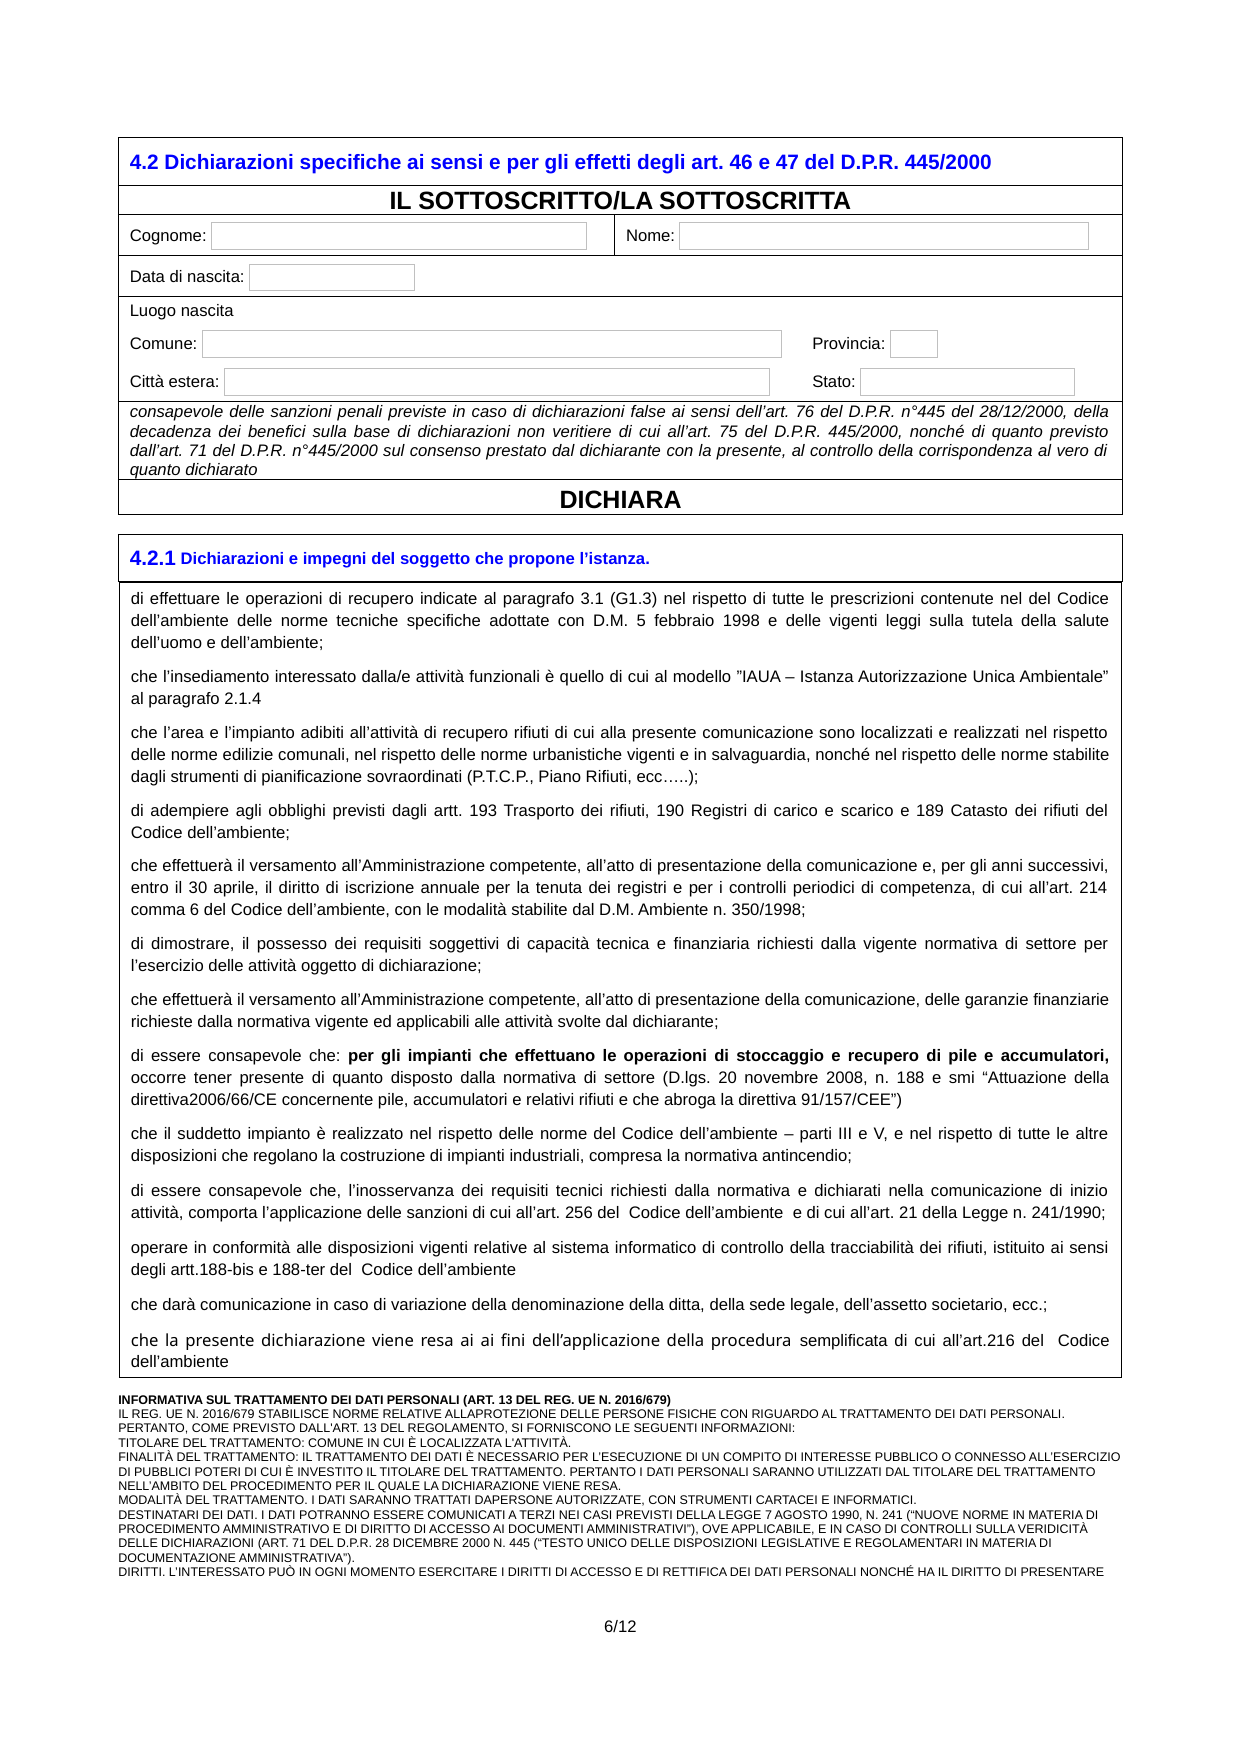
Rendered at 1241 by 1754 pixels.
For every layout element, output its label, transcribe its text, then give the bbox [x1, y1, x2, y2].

table_cell IL SOTTOSCRITTO/LA SOTTOSCRITTA [119, 186, 1122, 214]
table_cell Comune: [119, 324, 801, 363]
table_cell Provincia: [801, 324, 1122, 363]
table_cell Nome: [615, 215, 1122, 254]
text DESTINATARI DEI DATI. I DATI POTRANNO ESSERE COMUNICATI A TERZI NEI CASI PREVISTI DELLA LEGGE 7 AGOSTO 1990, N. 241 (“NUOVE NORME IN MATERIA DI PROCEDIMENTO AMMINISTRATIVO E DI DIRITTO DI ACCESSO AI DOCUMENTI AMMINISTRATIVI”), OVE APPLICABILE, E IN CASO DI CONTROLLI SULLA VERIDICITÀ DELLE DICHIARAZIONI (ART. 71 DEL D.P.R. 28 DICEMBRE 2000 N. 445 (“TESTO UNICO DELLE DISPOSIZIONI LEGISLATIVE E REGOLAMENTARI IN MATERIA DI DOCUMENTAZIONE AMMINISTRATIVA”). [118, 1507, 1122, 1565]
text IL REG. UE N. 2016/679 STABILISCE NORME RELATIVE ALLAPROTEZIONE DELLE PERSONE FISICHE CON RIGUARDO AL TRATTAMENTO DEI DATI PERSONALI. PERTANTO, COME PREVISTO DALL'ART. 13 DEL REGOLAMENTO, SI FORNISCONO LE SEGUENTI INFORMAZIONI: [118, 1407, 1122, 1435]
table_cell consapevole delle sanzioni penali previste in caso di dichiarazioni false ai sensi dell’art. 76 del D.P.R. n°445 del 28/12/2000, della decadenza dei benefici sulla base di dichiarazioni non veritiere di cui all’art. 75 del D.P.R. 445/2000, nonché di quanto previsto dall’art. 71 del D.P.R. n°445/2000 sul consenso prestato dal dichiarante con la presente, al controllo della corrispondenza al vero di quanto dichiarato [119, 402, 1122, 479]
text TITOLARE DEL TRATTAMENTO: COMUNE IN CUI È LOCALIZZATA L'ATTIVITÀ. [118, 1435, 1122, 1450]
text FINALITÀ DEL TRATTAMENTO: IL TRATTAMENTO DEI DATI È NECESSARIO PER L’ESECUZIONE DI UN COMPITO DI INTERESSE PUBBLICO O CONNESSO ALL’ESERCIZIO DI PUBBLICI POTERI DI CUI È INVESTITO IL TITOLARE DEL TRATTAMENTO. PERTANTO I DATI PERSONALI SARANNO UTILIZZATI DAL TITOLARE DEL TRATTAMENTO NELL’AMBITO DEL PROCEDIMENTO PER IL QUALE LA DICHIARAZIONE VIENE RESA. [118, 1450, 1122, 1493]
table_cell Cognome: [119, 215, 614, 254]
text DIRITTI. L’INTERESSATO PUÒ IN OGNI MOMENTO ESERCITARE I DIRITTI DI ACCESSO E DI RETTIFICA DEI DATI PERSONALI NONCHÉ HA IL DIRITTO DI PRESENTARE [118, 1565, 1122, 1579]
text MODALITÀ DEL TRATTAMENTO. I DATI SARANNO TRATTATI DAPERSONE AUTORIZZATE, CON STRUMENTI CARTACEI E INFORMATICI. [118, 1493, 1122, 1507]
text INFORMATIVA SUL TRATTAMENTO DEI DATI PERSONALI (ART. 13 DEL REG. UE N. 2016/679) [118, 1392, 1122, 1407]
table_cell Data di nascita: [119, 256, 1122, 296]
table_cell DICHIARA [119, 480, 1122, 513]
table_cell Città estera: [119, 363, 801, 401]
table_cell Stato: [801, 363, 1122, 401]
table_header di effettuare le operazioni di recupero indicate al paragrafo 3.1 (G1.3) nel rispetto di tutte le prescrizioni contenute nel del Codice dell’ambiente delle norme tecniche specifiche adottate con D.M. 5 febbraio 1998 e delle vigenti leggi sulla tutela della salute dell’uomo e dell’ambiente; che l’insediamento interessato dalla/e attività funzionali è quello di cui al modello ”IAUA – Istanza Autorizzazione Unica Ambientale” al paragrafo 2.1.4 che l’area e l’impianto adibiti all’attività di recupero rifiuti di cui alla presente comunicazione sono localizzati e realizzati nel rispetto delle norme edilizie comunali, nel rispetto delle norme urbanistiche vigenti e in salvaguardia, nonché nel rispetto delle norme stabilite dagli strumenti di pianificazione sovraordinati (P.T.C.P., Piano Rifiuti, ecc…..); di adempiere agli obblighi previsti dagli artt. 193 Trasporto dei rifiuti, 190 Registri di carico e scarico e 189 Catasto dei rifiuti del Codice dell’ambiente; che effettuerà il versamento all’Amministrazione competente, all’atto di presentazione della comunicazione e, per gli anni successivi, entro il 30 aprile, il diritto di iscrizione annuale per la tenuta dei registri e per i controlli periodici di competenza, di cui all’art. 214 comma 6 del Codice dell’ambiente, con le modalità stabilite dal D.M. Ambiente n. 350/1998; di dimostrare, il possesso dei requisiti soggettivi di capacità tecnica e finanziaria richiesti dalla vigente normativa di settore per l’esercizio delle attività oggetto di dichiarazione; che effettuerà il versamento all’Amministrazione competente, all’atto di presentazione della comunicazione, delle garanzie finanziarie richieste dalla normativa vigente ed applicabili alle attività svolte dal dichiarante; di essere consapevole che: per gli impianti che effettuano le operazioni di stoccaggio e recupero di pile e accumulatori, occorre tener presente di quanto disposto dalla normativa di settore (D.lgs. 20 novembre 2008, n. 188 e smi “Attuazione della direttiva2006/66/CE concernente pile, accumulatori e relativi rifiuti e che abroga la direttiva 91/157/CEE”) che il suddetto impianto è realizzato nel rispetto delle norme del Codice dell’ambiente – parti III e V, e nel rispetto di tutte le altre disposizioni che regolano la costruzione di impianti industriali, compresa la normativa antincendio; di essere consapevole che, l’inosservanza dei requisiti tecnici richiesti dalla normativa e dichiarati nella comunicazione di inizio attività, comporta l’applicazione delle sanzioni di cui all’art. 256 del Codice dell’ambiente e di cui all’art. 21 della Legge n. 241/1990; operare in conformità alle disposizioni vigenti relative al sistema informatico di controllo della tracciabilità dei rifiuti, istituito ai sensi degli artt.188-bis e 188-ter del Codice dell’ambiente che darà comunicazione in caso di variazione della denominazione della ditta, della sede legale, dell’assetto societario, ecc.; che la presente dichiarazione viene resa ai ai fini dell’applicazione della procedura semplificata di cui all’art.216 del Codice dell’ambiente [120, 583, 1121, 1377]
table_header 4.2.1 Dichiarazioni e impegni del soggetto che propone l’istanza. [119, 535, 1122, 581]
table_cell Luogo nascita [119, 297, 1122, 324]
table_header 4.2 Dichiarazioni specifiche ai sensi e per gli effetti degli art. 46 e 47 del D.P.R. 445/2000 [119, 138, 1122, 184]
